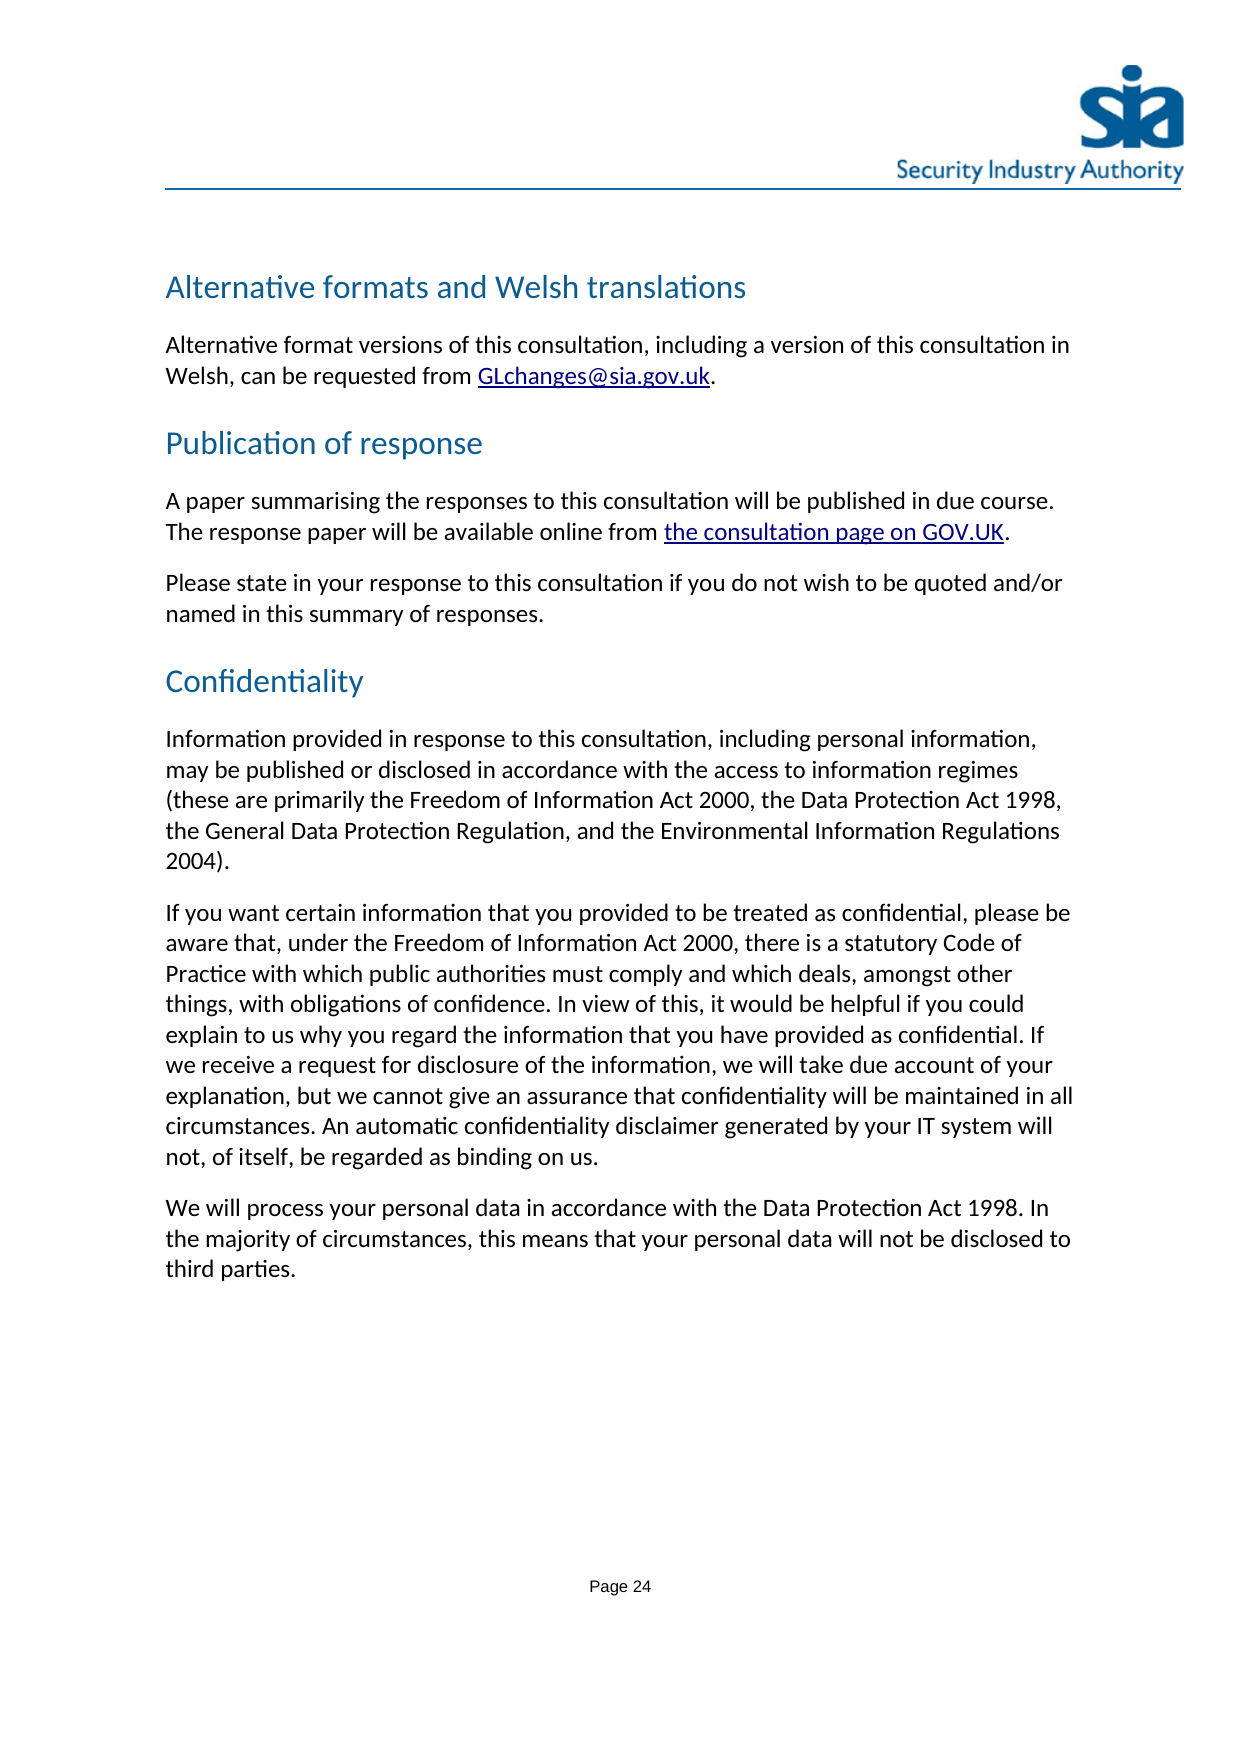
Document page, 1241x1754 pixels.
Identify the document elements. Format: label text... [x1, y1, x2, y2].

subtitle Alternative formats and Welsh translations [165, 266, 1075, 307]
text We will process your personal data in accordance with the Data Protection Act 1998. In the majority of circumstances, this means that your personal data will not be disclosed to third parties. [165, 1192, 1075, 1284]
text Please state in your response to this consultation if you do not wish to be quoted and/or named in this summary of responses. [165, 567, 1075, 628]
text Alternative format versions of this consultation, including a version of this consultation in Welsh, can be requested from GLchanges@sia.gov.uk. [165, 329, 1075, 391]
text Information provided in response to this consultation, including personal information, may be published or disclosed in accordance with the access to information regimes (these are primarily the Freedom of Information Act 2000, the Data Protection Act 1998, the General Data Protection Regulation, and the Environmental Information Regulations 2004). [165, 723, 1075, 876]
subtitle Publication of response [165, 422, 1075, 462]
text A paper summarising the responses to this consultation will be published in due course. The response paper will be available online from the consultation page on GOV.UK. [165, 485, 1075, 546]
subtitle Confidentiality [165, 659, 1075, 700]
text If you want certain information that you provided to be treated as confidential, please be aware that, under the Freedom of Information Act 2000, there is a statutory Code of Practice with which public authorities must comply and which deals, amongst other things, with obligations of confidence. In view of this, it would be helpful if you could explain to us why you regard the information that you have provided as confidential. If we receive a request for disclosure of the information, we will take due account of your explanation, but we cannot give an assurance that confidentiality will be maintained in all circumstances. An automatic confidentiality disclaimer generated by your IT system will not, of itself, be regarded as binding on us. [165, 897, 1075, 1171]
